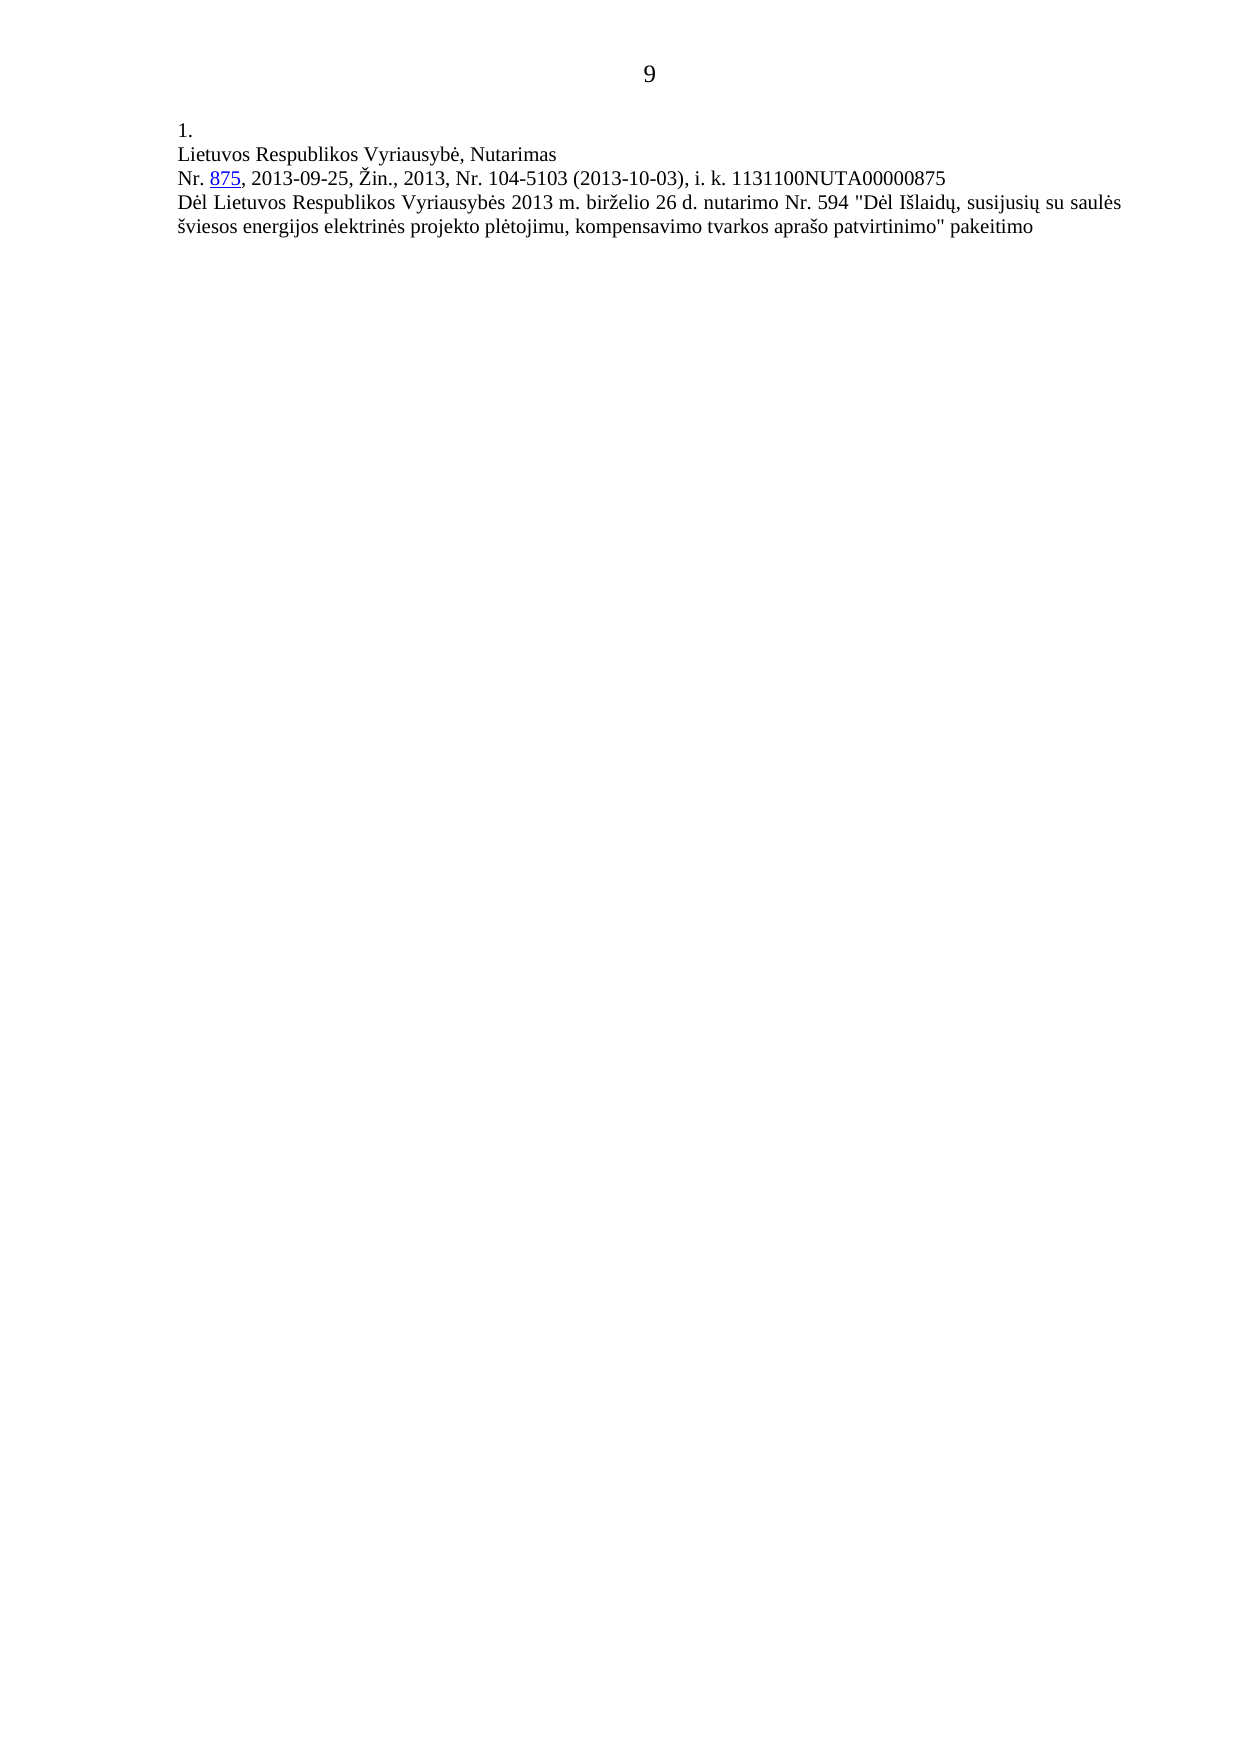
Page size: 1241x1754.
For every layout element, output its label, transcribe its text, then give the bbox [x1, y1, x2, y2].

text Lietuvos Respublikos Vyriausybė, Nutarimas [177, 142, 1122, 166]
text Nr. 875, 2013-09-25, Žin., 2013, Nr. 104-5103 (2013-10-03), i. k. 1131100NUTA00000875 [177, 166, 1122, 190]
text 1. [177, 118, 1122, 142]
text Dėl Lietuvos Respublikos Vyriausybės 2013 m. birželio 26 d. nutarimo Nr. 594 "Dėl Išlaidų, susijusių su saulės šviesos energijos elektrinės projekto plėtojimu, kompensavimo tvarkos aprašo patvirtinimo" pakeitimo [177, 190, 1122, 238]
